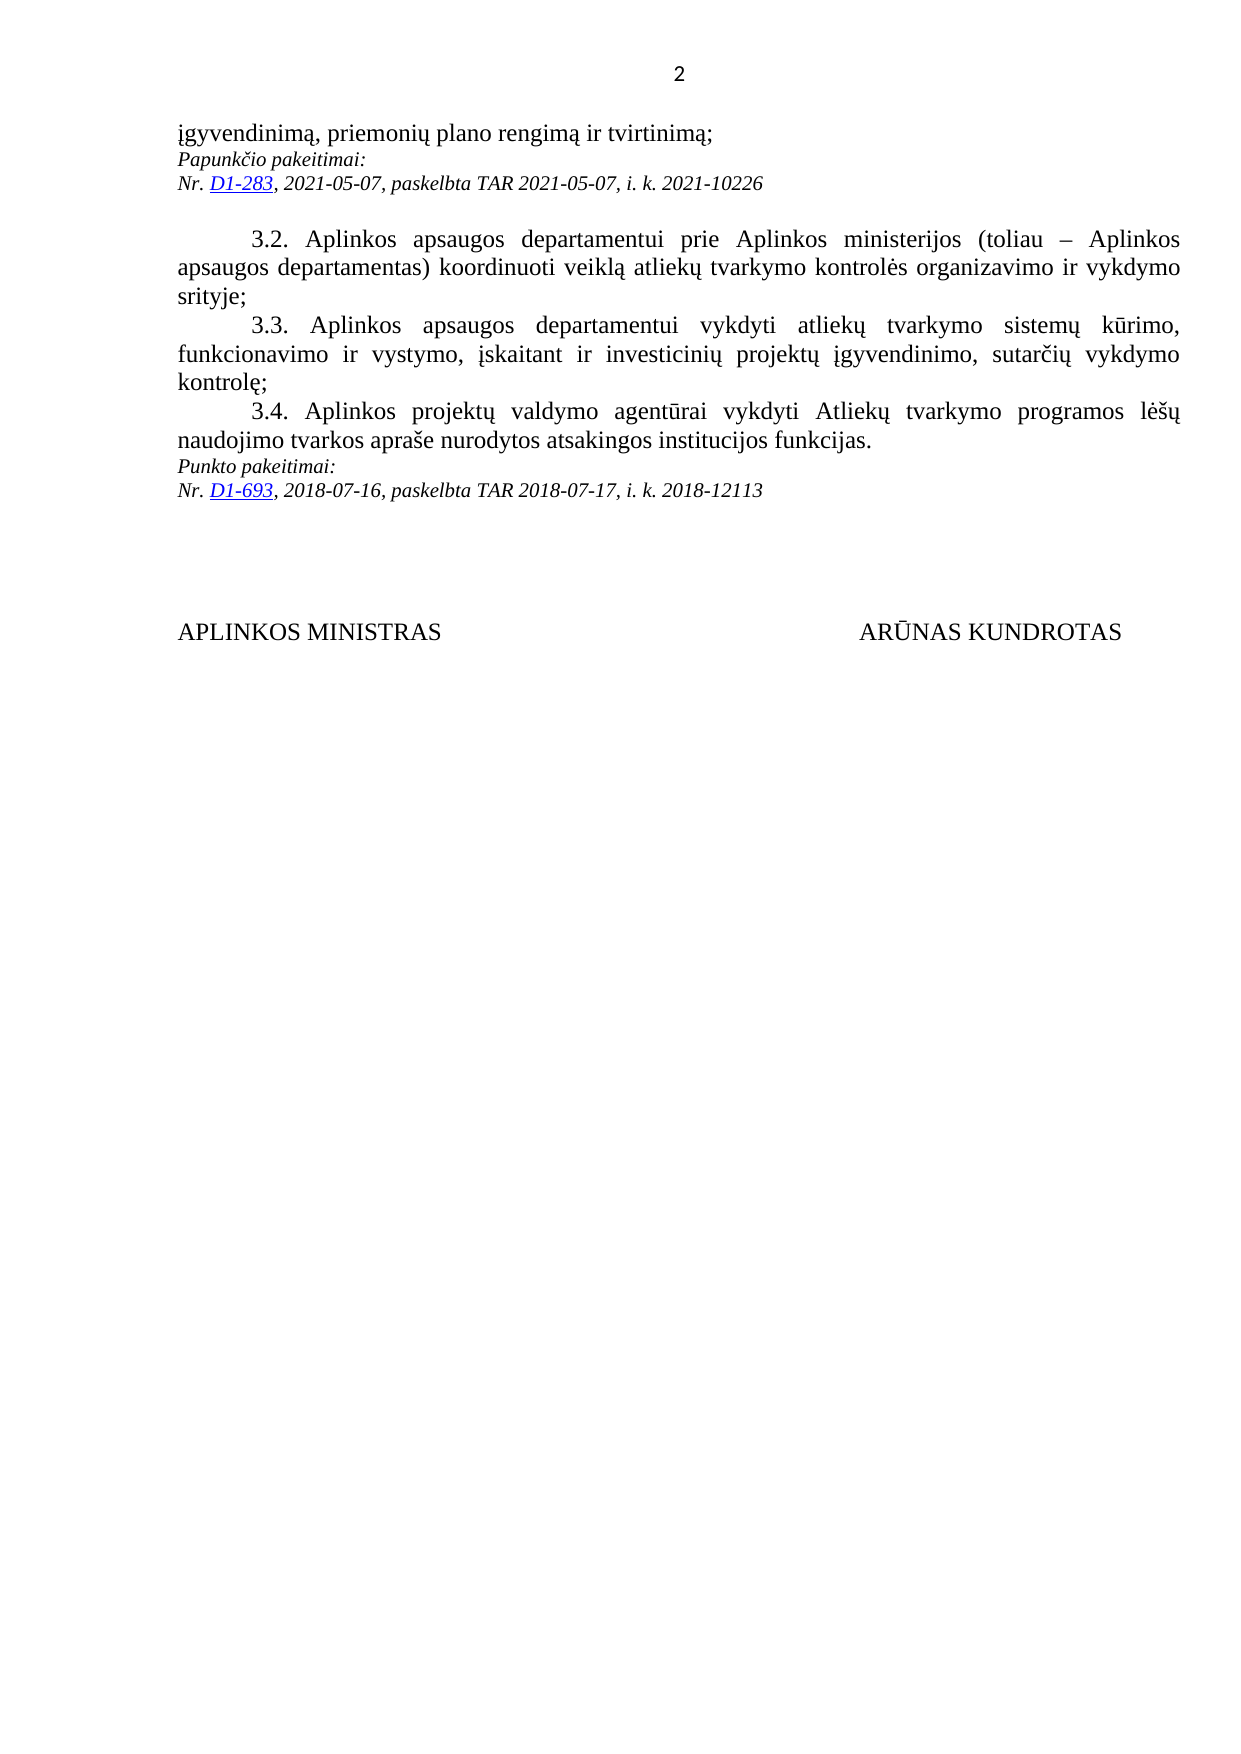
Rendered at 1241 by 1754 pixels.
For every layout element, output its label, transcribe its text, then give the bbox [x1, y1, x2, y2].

text Nr. D1-693, 2018-07-16, paskelbta TAR 2018-07-17, i. k. 2018-12113 [177, 478, 1181, 502]
text Papunkčio pakeitimai: [177, 147, 1181, 171]
text 3.4. Aplinkos projektų valdymo agentūrai vykdyti Atliekų tvarkymo programos lėšų naudojimo tvarkos apraše nurodytos atsakingos institucijos funkcijas. [177, 396, 1181, 454]
text 3.3. Aplinkos apsaugos departamentui vykdyti atliekų tvarkymo sistemų kūrimo, funkcionavimo ir vystymo, įskaitant ir investicinių projektų įgyvendinimo, sutarčių vykdymo kontrolę; [177, 310, 1181, 396]
text Punkto pakeitimai: [177, 454, 1181, 478]
text įgyvendinimą, priemonių plano rengimą ir tvirtinimą; [177, 118, 1181, 147]
text 3.2. Aplinkos apsaugos departamentui prie Aplinkos ministerijos (toliau – Aplinkos apsaugos departamentas) koordinuoti veiklą atliekų tvarkymo kontrolės organizavimo ir vykdymo srityje; [177, 224, 1181, 310]
text APLINKOS MINISTRAS ARŪNAS KUNDROTAS [177, 617, 1181, 646]
text Nr. D1-283, 2021-05-07, paskelbta TAR 2021-05-07, i. k. 2021-10226 [177, 171, 1181, 195]
